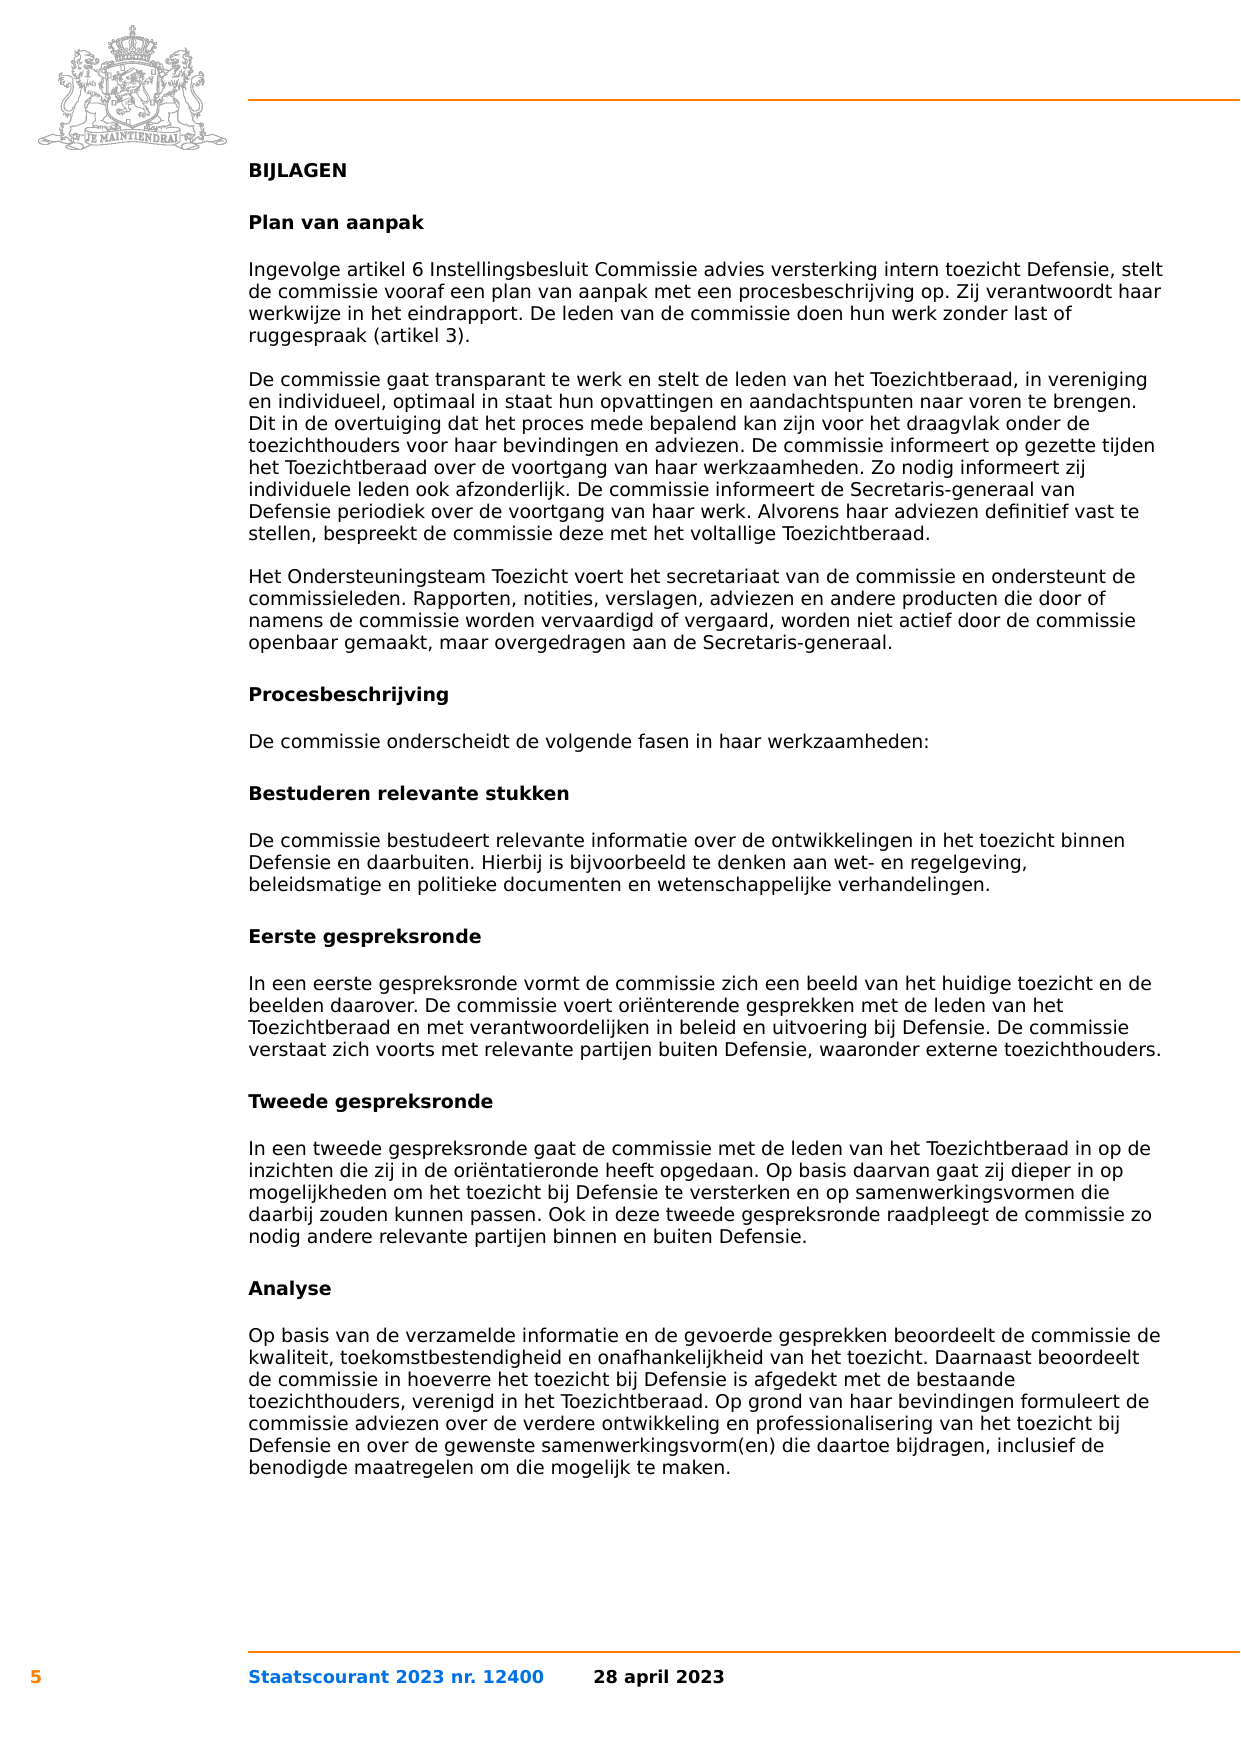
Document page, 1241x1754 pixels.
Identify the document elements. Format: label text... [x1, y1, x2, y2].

text Het Ondersteuningsteam Toezicht voert het secretariaat van de commissie en ondersteunt de commissieleden. Rapporten, notities, verslagen, adviezen en andere producten die door of namens de commissie worden vervaardigd of vergaard, worden niet actief door de commissie openbaar gemaakt, maar overgedragen aan de Secretaris-generaal. [248, 566, 1163, 654]
subtitle Procesbeschrijving [248, 684, 1163, 706]
subtitle Eerste gespreksronde [248, 926, 1163, 948]
subtitle BIJLAGEN [248, 160, 1163, 182]
picture [38, 25, 227, 150]
subtitle Bestuderen relevante stukken [248, 783, 1163, 805]
subtitle Analyse [248, 1278, 1163, 1300]
text De commissie onderscheidt de volgende fasen in haar werkzaamheden: [248, 731, 1163, 753]
text Op basis van de verzamelde informatie en de gevoerde gesprekken beoordeelt de commissie de kwaliteit, toekomstbestendigheid en onafhankelijkheid van het toezicht. Daarnaast beoordeelt de commissie in hoeverre het toezicht bij Defensie is afgedekt met de bestaande toezichthouders, verenigd in het Toezichtberaad. Op grond van haar bevindingen formuleert de commissie adviezen over de verdere ontwikkeling en professionalisering van het toezicht bij Defensie en over de gewenste samenwerkingsvorm(en) die daartoe bijdragen, inclusief de benodigde maatregelen om die mogelijk te maken. [248, 1325, 1163, 1479]
text In een eerste gespreksronde vormt de commissie zich een beeld van het huidige toezicht en de beelden daarover. De commissie voert oriënterende gesprekken met de leden van het Toezichtberaad en met verantwoordelijken in beleid en uitvoering bij Defensie. De commissie verstaat zich voorts met relevante partijen buiten Defensie, waaronder externe toezichthouders. [248, 973, 1163, 1061]
subtitle Plan van aanpak [248, 212, 1163, 234]
text De commissie bestudeert relevante informatie over de ontwikkelingen in het toezicht binnen Defensie en daarbuiten. Hierbij is bijvoorbeeld te denken aan wet- en regelgeving, beleidsmatige en politieke documenten en wetenschappelijke verhandelingen. [248, 830, 1163, 896]
text Ingevolge artikel 6 Instellingsbesluit Commissie advies versterking intern toezicht Defensie, stelt de commissie vooraf een plan van aanpak met een procesbeschrijving op. Zij verantwoordt haar werkwijze in het eindrapport. De leden van de commissie doen hun werk zonder last of ruggespraak (artikel 3). [248, 259, 1163, 347]
text De commissie gaat transparant te werk en stelt de leden van het Toezichtberaad, in vereniging en individueel, optimaal in staat hun opvattingen en aandachtspunten naar voren te brengen. Dit in de overtuiging dat het proces mede bepalend kan zijn voor het draagvlak onder de toezichthouders voor haar bevindingen en adviezen. De commissie informeert op gezette tijden het Toezichtberaad over de voortgang van haar werkzaamheden. Zo nodig informeert zij individuele leden ook afzonderlijk. De commissie informeert de Secretaris-generaal van Defensie periodiek over de voortgang van haar werk. Alvorens haar adviezen definitief vast te stellen, bespreekt de commissie deze met het voltallige Toezichtberaad. [248, 369, 1163, 544]
subtitle Tweede gespreksronde [248, 1091, 1163, 1113]
text In een tweede gespreksronde gaat de commissie met de leden van het Toezichtberaad in op de inzichten die zij in de oriëntatieronde heeft opgedaan. Op basis daarvan gaat zij dieper in op mogelijkheden om het toezicht bij Defensie te versterken en op samenwerkingsvormen die daarbij zouden kunnen passen. Ook in deze tweede gespreksronde raadpleegt de commissie zo nodig andere relevante partijen binnen en buiten Defensie. [248, 1138, 1163, 1248]
